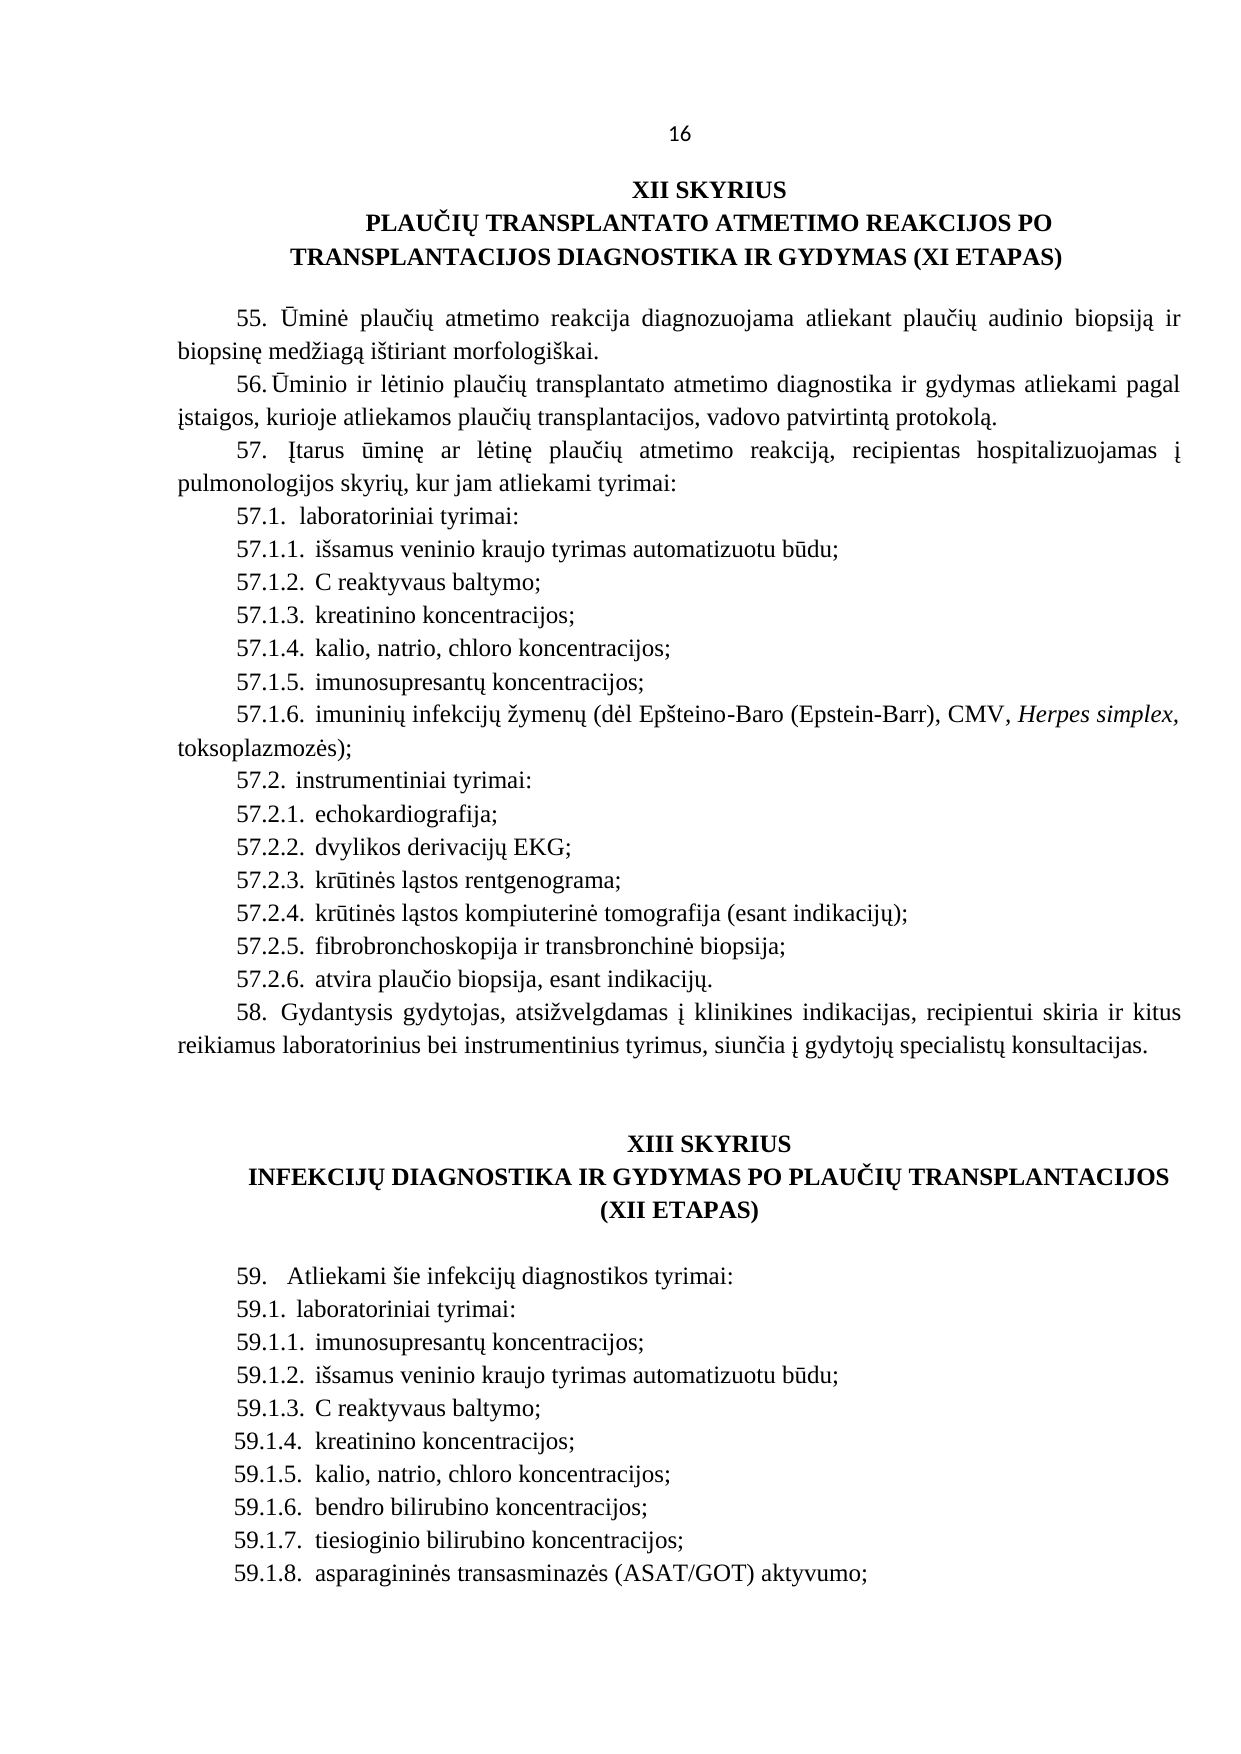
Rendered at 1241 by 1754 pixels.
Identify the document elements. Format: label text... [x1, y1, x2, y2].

text 59.1.3. C reaktyvaus baltymo; [177, 1393, 1182, 1422]
text INFEKCIJŲ DIAGNOSTIKA IR GYDYMAS PO PLAUČIŲ TRANSPLANTACIJOS (XII ETAPAS) [177, 1162, 1182, 1224]
text 57.2.5. fibrobronchoskopija ir transbronchinė biopsija; [177, 931, 1182, 959]
text 59.1.8. asparagininės transasminazės (ASAT/GOT) aktyvumo; [177, 1558, 1182, 1587]
text 59. Atliekami šie infekcijų diagnostikos tyrimai: [177, 1261, 1191, 1290]
text 59.1.7. tiesioginio bilirubino koncentracijos; [177, 1525, 1182, 1554]
text 59.1.6. bendro bilirubino koncentracijos; [177, 1492, 1182, 1521]
text 59.1.4. kreatinino koncentracijos; [177, 1426, 1182, 1455]
text 57.2.6. atvira plaučio biopsija, esant indikacijų. [177, 964, 1182, 992]
text 58. Gydantysis gydytojas, atsižvelgdamas į klinikines indikacijas, recipientui skiria ir kitus reikiamus laboratorinius bei instrumentinius tyrimus, siunčia į gydytojų specialistų konsultacijas. [177, 997, 1182, 1058]
text 59.1. laboratoriniai tyrimai: [177, 1294, 1182, 1323]
text 57.1.6. imuninių infekcijų žymenų (dėl Epšteino-Baro (Epstein-Barr), CMV, Herpes simplex, toksoplazmozės); [177, 699, 1182, 761]
text 59.1.5. kalio, natrio, chloro koncentracijos; [177, 1459, 1182, 1488]
text 57.2.1. echokardiografija; [177, 799, 1182, 827]
text 57.2.4. krūtinės ląstos kompiuterinė tomografija (esant indikacijų); [177, 898, 1182, 926]
text PLAUČIŲ TRANSPLANTATO ATMETIMO REAKCIJOS PO TRANSPLANTACIJOS DIAGNOSTIKA IR GYDYMAS (XI ETAPAS) [177, 208, 1182, 270]
text 57.1.4. kalio, natrio, chloro koncentracijos; [177, 633, 1182, 662]
text 59.1.1. imunosupresantų koncentracijos; [177, 1327, 1182, 1356]
text 57. Įtarus ūminę ar lėtinę plaučių atmetimo reakciją, recipientas hospitalizuojamas į pulmonologijos skyrių, kur jam atliekami tyrimai: [177, 435, 1182, 497]
text 59.1.2. išsamus veninio kraujo tyrimas automatizuotu būdu; [177, 1360, 1182, 1389]
text 57.1.5. imunosupresantų koncentracijos; [177, 667, 1182, 695]
text 56. Ūminio ir lėtinio plaučių transplantato atmetimo diagnostika ir gydymas atliekami pagal įstaigos, kurioje atliekamos plaučių transplantacijos, vadovo patvirtintą protokolą. [177, 369, 1182, 431]
text XIII SKYRIUS [177, 1129, 1182, 1158]
text 57.2. instrumentiniai tyrimai: [177, 766, 1182, 794]
text 57.2.3. krūtinės ląstos rentgenograma; [177, 865, 1182, 893]
text 57.1.3. kreatinino koncentracijos; [177, 601, 1182, 629]
text 57.2.2. dvylikos derivacijų EKG; [177, 832, 1182, 860]
text XII SKYRIUS [177, 176, 1182, 204]
text 57.1. laboratoriniai tyrimai: [177, 501, 1182, 530]
text 55. Ūminė plaučių atmetimo reakcija diagnozuojama atliekant plaučių audinio biopsiją ir biopsinę medžiagą ištiriant morfologiškai. [177, 303, 1182, 365]
text 57.1.1. išsamus veninio kraujo tyrimas automatizuotu būdu; [177, 534, 1182, 563]
text 57.1.2. C reaktyvaus baltymo; [177, 567, 1182, 596]
